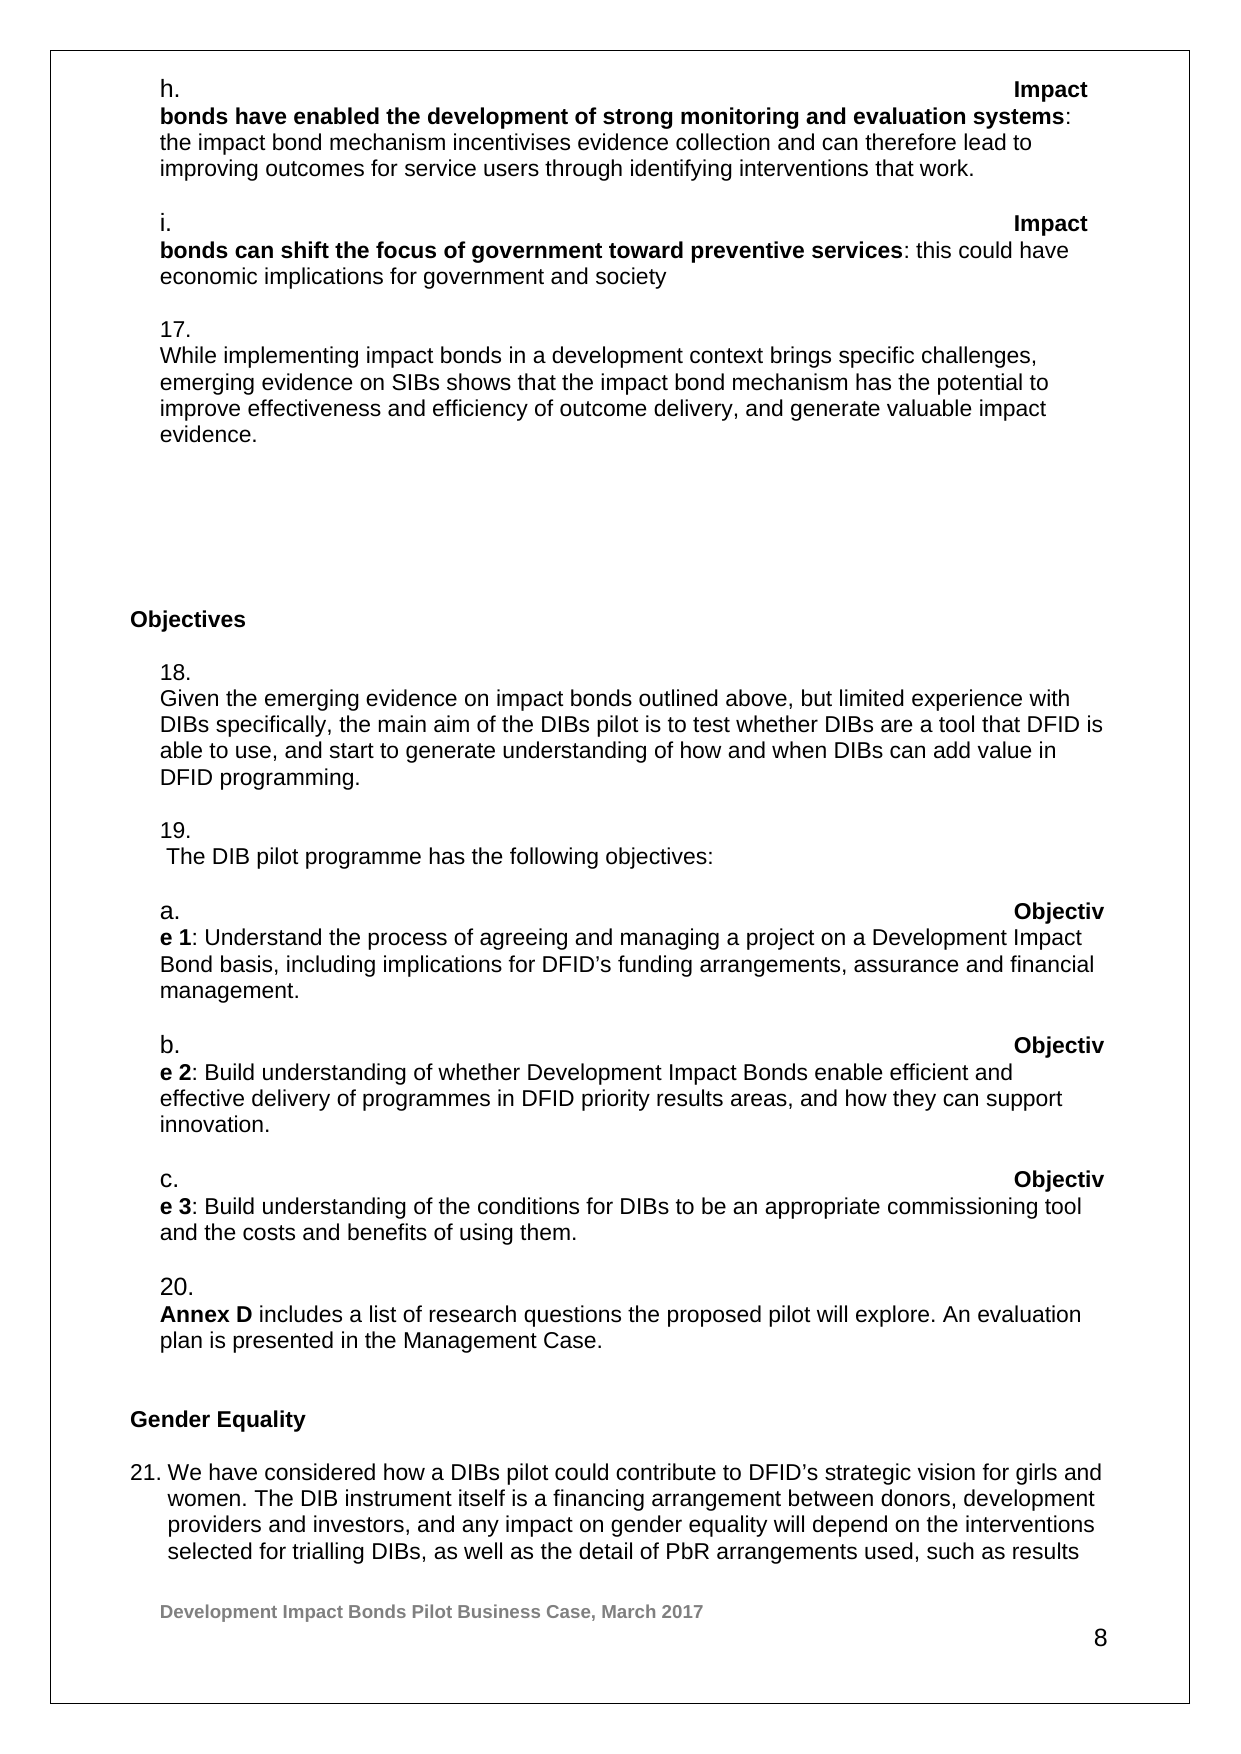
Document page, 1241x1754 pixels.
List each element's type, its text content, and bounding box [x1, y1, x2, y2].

list We have considered how a DIBs pilot could contribute to DFID’s strategic vision for girls and women. The DIB instrument itself is a financing arrangement between donors, development providers and investors, and any impact on gender equality will depend on the interventions selected for trialling DIBs, as well as the detail of PbR arrangements used, such as results [130, 1459, 1107, 1564]
list Objective 1: Understand the process of agreeing and managing a project on a Development Impact Bond basis, including implications for DFID’s funding arrangements, assurance and financial management. [159, 896, 1104, 1003]
list While implementing impact bonds in a development context brings specific challenges, emerging evidence on SIBs shows that the impact bond mechanism has the potential to improve effectiveness and efficiency of outcome delivery, and generate valuable impact evidence. [159, 316, 1104, 448]
list Impact bonds can shift the focus of government toward preventive services: this could have economic implications for government and society [159, 208, 1104, 289]
list Objective 3: Build understanding of the conditions for DIBs to be an appropriate commissioning tool and the costs and benefits of using them. [159, 1164, 1104, 1245]
list Impact bonds have enabled the development of strong monitoring and evaluation systems: the impact bond mechanism incentivises evidence collection and can therefore lead to improving outcomes for service users through identifying interventions that work. [159, 74, 1104, 182]
text Objectives [130, 606, 1104, 632]
list Objective 2: Build understanding of whether Development Impact Bonds enable efficient and effective delivery of programmes in DFID priority results areas, and how they can support innovation. [159, 1030, 1104, 1138]
text Gender Equality [130, 1406, 1104, 1432]
list The DIB pilot programme has the following objectives: [159, 817, 1104, 869]
list Given the emerging evidence on impact bonds outlined above, but limited experience with DIBs specifically, the main aim of the DIBs pilot is to test whether DIBs are a tool that DFID is able to use, and start to generate understanding of how and when DIBs can add value in DFID programming. [159, 658, 1104, 790]
list Annex D includes a list of research questions the proposed pilot will explore. An evaluation plan is presented in the Management Case. [159, 1272, 1104, 1353]
